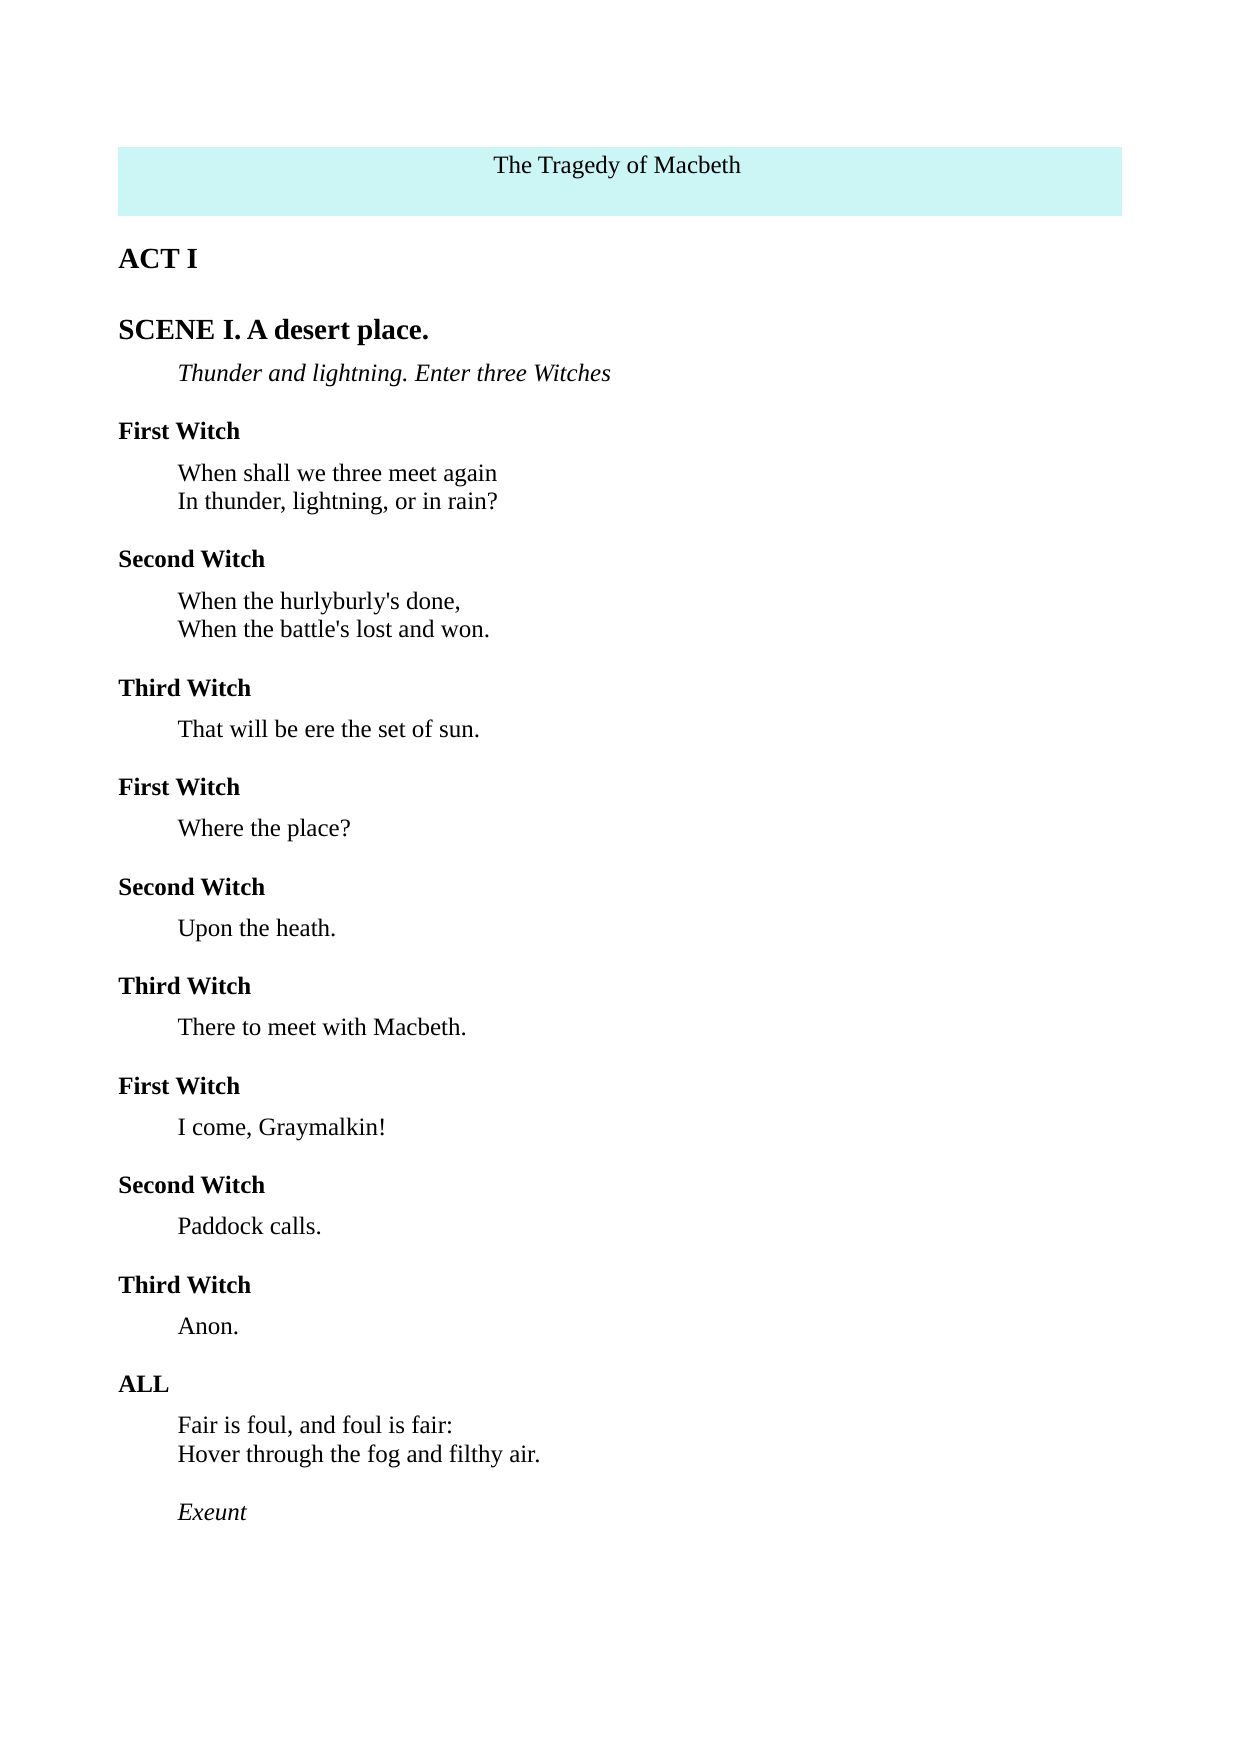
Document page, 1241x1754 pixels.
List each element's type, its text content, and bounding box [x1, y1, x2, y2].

text Upon the heath. [177, 913, 1063, 942]
table_header The Tragedy of Macbeth [118, 147, 1122, 181]
text Fair is foul, and foul is fair: Hover through the fog and filthy air. [177, 1410, 1063, 1468]
text Where the place? [177, 813, 1063, 842]
text When the hurlyburly's done, When the battle's lost and won. [177, 586, 1063, 643]
text Anon. [177, 1311, 1063, 1340]
subtitle SCENE I. A desert place. [118, 312, 1122, 346]
text I come, Graymalkin! [177, 1112, 1063, 1141]
table_cell [118, 181, 1122, 216]
text Exeunt [177, 1497, 1063, 1526]
text There to meet with Macbeth. [177, 1012, 1063, 1041]
text Third Witch [118, 673, 1122, 702]
text Paddock calls. [177, 1211, 1063, 1240]
text ALL [118, 1369, 1122, 1398]
text When shall we three meet again In thunder, lightning, or in rain? [177, 458, 1063, 515]
text Second Witch [118, 872, 1122, 901]
text Thunder and lightning. Enter three Witches [177, 358, 1063, 387]
text First Witch [118, 416, 1122, 445]
text Third Witch [118, 971, 1122, 1000]
text Second Witch [118, 1170, 1122, 1199]
text First Witch [118, 772, 1122, 801]
text First Witch [118, 1071, 1122, 1099]
text Second Witch [118, 544, 1122, 573]
subtitle ACT I [118, 241, 1122, 274]
text That will be ere the set of sun. [177, 714, 1063, 743]
text Third Witch [118, 1270, 1122, 1298]
